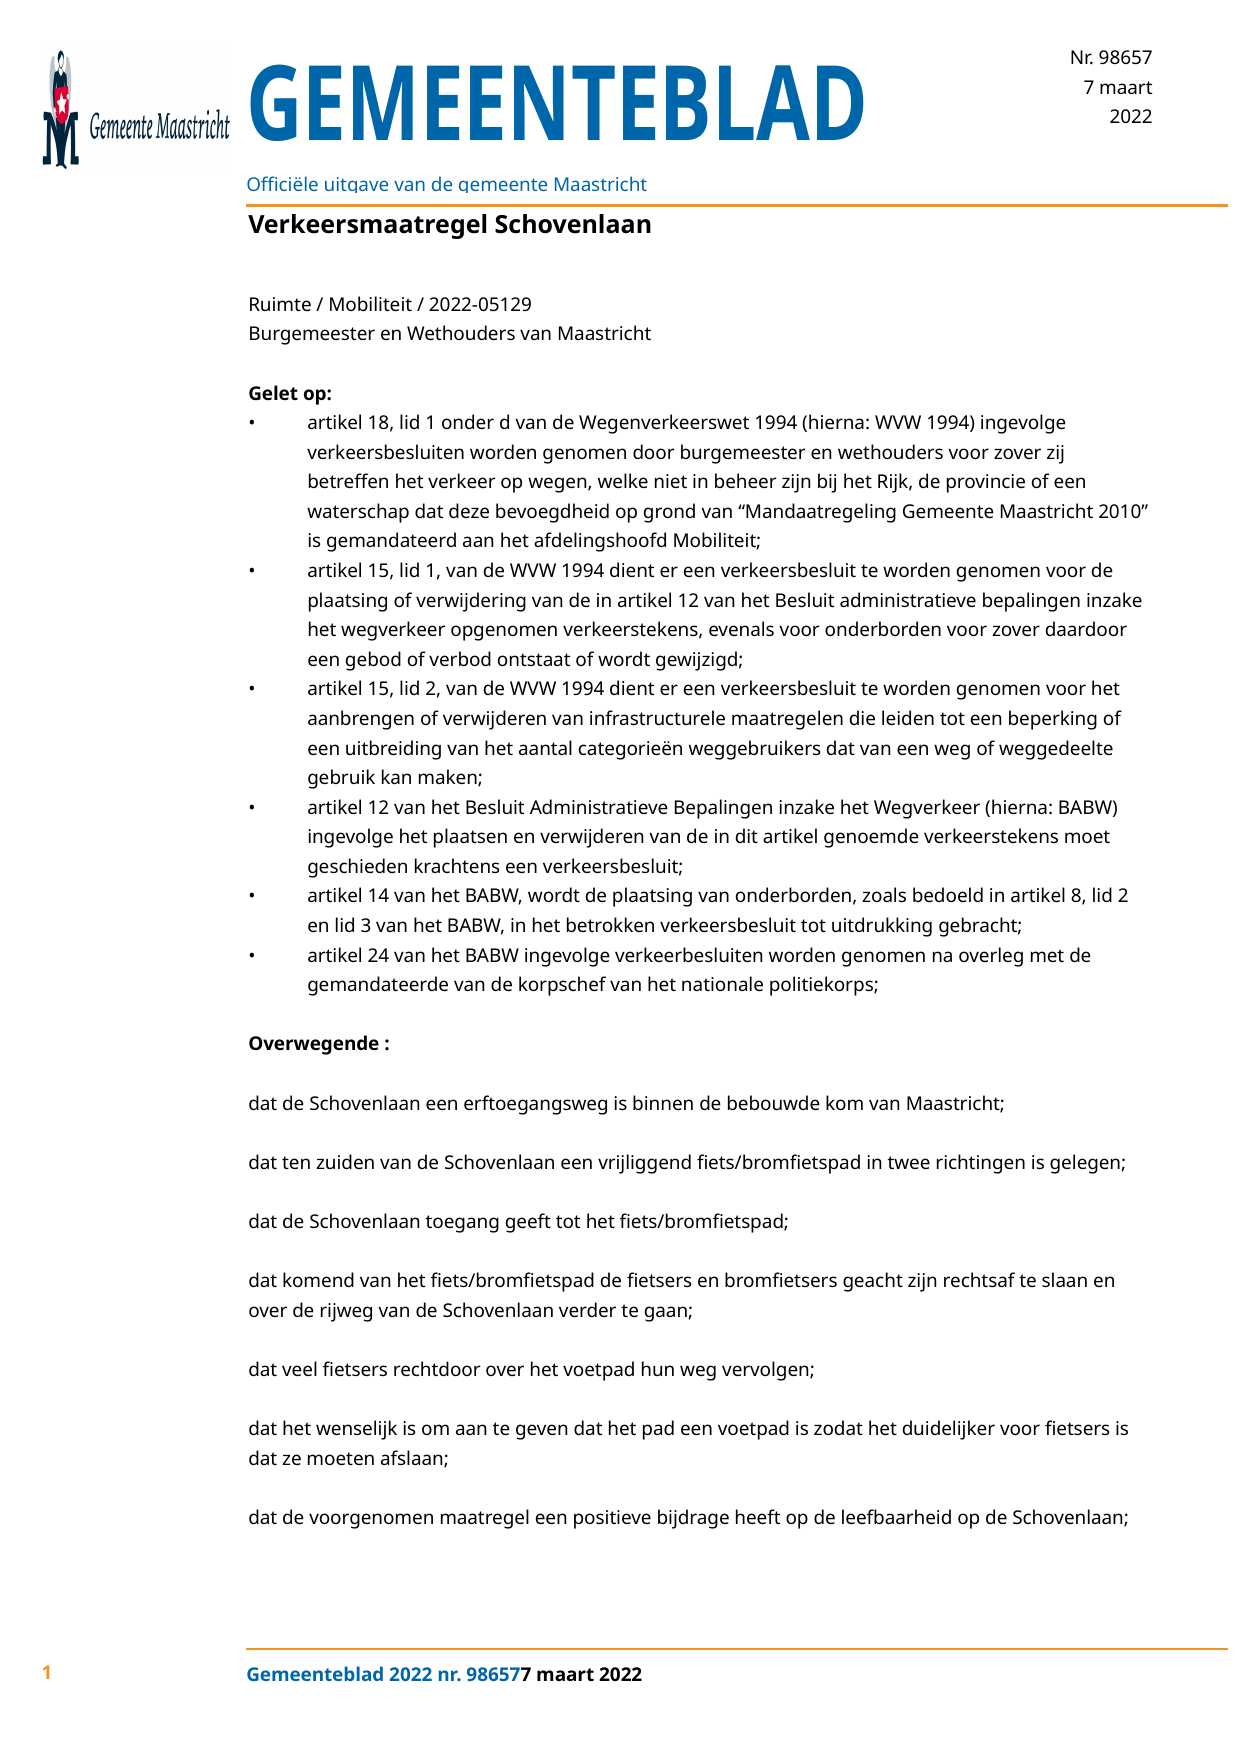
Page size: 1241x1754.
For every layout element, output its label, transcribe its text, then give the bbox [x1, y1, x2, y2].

text Gelet op: [248, 380, 1152, 406]
text Ruimte / Mobiliteit / 2022-05129 [248, 291, 1152, 317]
text Overwegende : [248, 1031, 1152, 1056]
list artikel 15, lid 2, van de WVW 1994 dient er een verkeersbesluit te worden genomen voor het aanbrengen of verwijderen van infrastructurele maatregelen die leiden tot een beperking of een uitbreiding van het aantal categorieën weggebruikers dat van een weg of weggedeelte gebruik kan maken; [248, 676, 1152, 790]
text dat ten zuiden van de Schovenlaan een vrijliggend fiets/bromfietspad in twee richtingen is gelegen; [248, 1149, 1152, 1175]
text dat het wenselijk is om aan te geven dat het pad een voetpad is zodat het duidelijker voor fietsers is dat ze moeten afslaan; [248, 1415, 1152, 1471]
text dat veel fietsers rechtdoor over het voetpad hun weg vervolgen; [248, 1356, 1152, 1382]
text Burgemeester en Wethouders van Maastricht [248, 321, 1152, 346]
picture [41, 47, 231, 172]
list artikel 15, lid 1, van de WVW 1994 dient er een verkeersbesluit te worden genomen voor de plaatsing of verwijdering van de in artikel 12 van het Besluit administratieve bepalingen inzake het wegverkeer opgenomen verkeerstekens, evenals voor onderborden voor zover daardoor een gebod of verbod ontstaat of wordt gewijzigd; [248, 557, 1152, 672]
list artikel 18, lid 1 onder d van de Wegenverkeerswet 1994 (hierna: WVW 1994) ingevolge verkeersbesluiten worden genomen door burgemeester en wethouders voor zover zij betreffen het verkeer op wegen, welke niet in beheer zijn bij het Rijk, de provincie of een waterschap dat deze bevoegdheid op grond van “Mandaatregeling Gemeente Maastricht 2010” is gemandateerd aan het afdelingshoofd Mobiliteit; [248, 409, 1152, 553]
text dat de Schovenlaan toegang geeft tot het fiets/bromfietspad; [248, 1208, 1152, 1234]
list artikel 12 van het Besluit Administratieve Bepalingen inzake het Wegverkeer (hierna: BABW) ingevolge het plaatsen en verwijderen van de in dit artikel genoemde verkeerstekens moet geschieden krachtens een verkeersbesluit; [248, 794, 1152, 879]
list artikel 14 van het BABW, wordt de plaatsing van onderborden, zoals bedoeld in artikel 8, lid 2 en lid 3 van het BABW, in het betrokken verkeersbesluit tot uitdrukking gebracht; [248, 883, 1152, 938]
text Verkeersmaatregel Schovenlaan [248, 207, 1152, 241]
text dat komend van het fiets/bromfietspad de fietsers en bromfietsers geacht zijn rechtsaf te slaan en over de rijweg van de Schovenlaan verder te gaan; [248, 1267, 1152, 1323]
list artikel 24 van het BABW ingevolge verkeerbesluiten worden genomen na overleg met de gemandateerde van de korpschef van het nationale politiekorps; [248, 942, 1152, 997]
text dat de Schovenlaan een erftoegangsweg is binnen de bebouwde kom van Maastricht; [248, 1090, 1152, 1116]
text dat de voorgenomen maatregel een positieve bijdrage heeft op de leefbaarheid op de Schovenlaan; [248, 1504, 1152, 1530]
